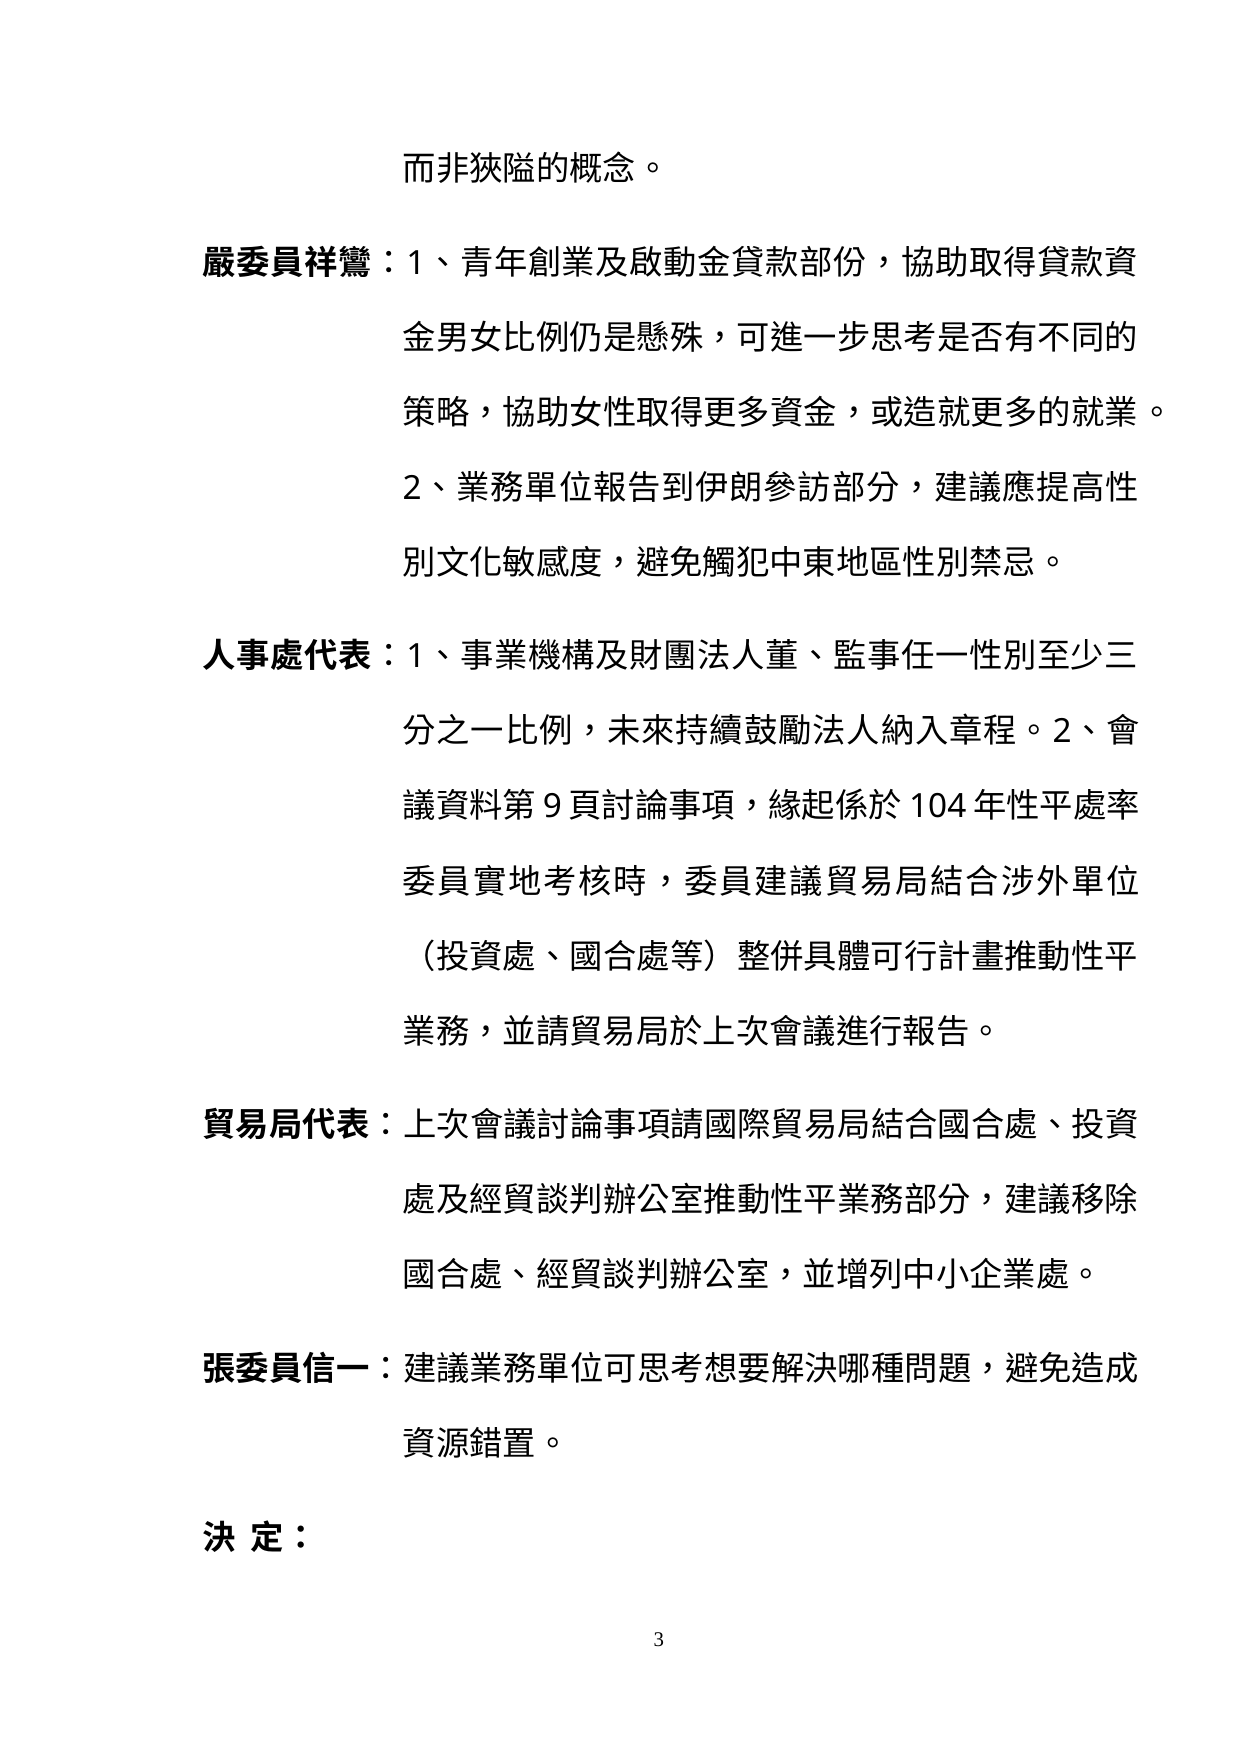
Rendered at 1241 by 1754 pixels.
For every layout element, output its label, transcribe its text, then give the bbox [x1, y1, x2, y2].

text 決 定： [202, 1491, 1140, 1566]
text 貿易局代表：上次會議討論事項請國際貿易局結合國合處、投資處及經貿談判辦公室推動性平業務部分，建議移除國合處、經貿談判辦公室，並增列中小企業處。 [202, 1078, 1140, 1303]
text 嚴委員祥鸞：1、青年創業及啟動金貸款部份，協助取得貸款資金男女比例仍是懸殊，可進一步思考是否有不同的策略，協助女性取得更多資金，或造就更多的就業。2、業務單位報告到伊朗參訪部分，建議應提高性別文化敏感度，避免觸犯中東地區性別禁忌。 [202, 216, 1140, 591]
text 人事處代表：1、事業機構及財團法人董、監事任一性別至少三分之一比例，未來持續鼓勵法人納入章程。2、會議資料第9頁討論事項，緣起係於104年性平處率委員實地考核時，委員建議貿易局結合涉外單位（投資處、國合處等）整併具體可行計畫推動性平業務，並請貿易局於上次會議進行報告。 [202, 610, 1140, 1060]
text 張委員瓊玲：1、同意貿易局「兩岸ECFA協議貿易自由化之性別影響評估」委託研究案未來可提供統計資料部分，於107年底至108年初再進行列管。2、飛雁計畫非注重輔導女性創業幾次，重點是這3次夠不夠，是否有統計超過3次的需求性，即對於公家提供的服務的滿足度，政策回應性是否足夠，才是上次發言的重點。3、飛雁計畫具持續指標性，可思考如何將既有的這項為民服務工作做得更到位，而非量有多少。4、女性企業主海外拓銷專才需求應由經濟部主動了解，另本案重點對於女性業主的服務是否有缺乏，及在定義上可包含女性員工較多企業，而非狹隘的概念。 [202, 122, 1140, 197]
text 張委員信一：建議業務單位可思考想要解決哪種問題，避免造成資源錯置。 [202, 1322, 1140, 1472]
